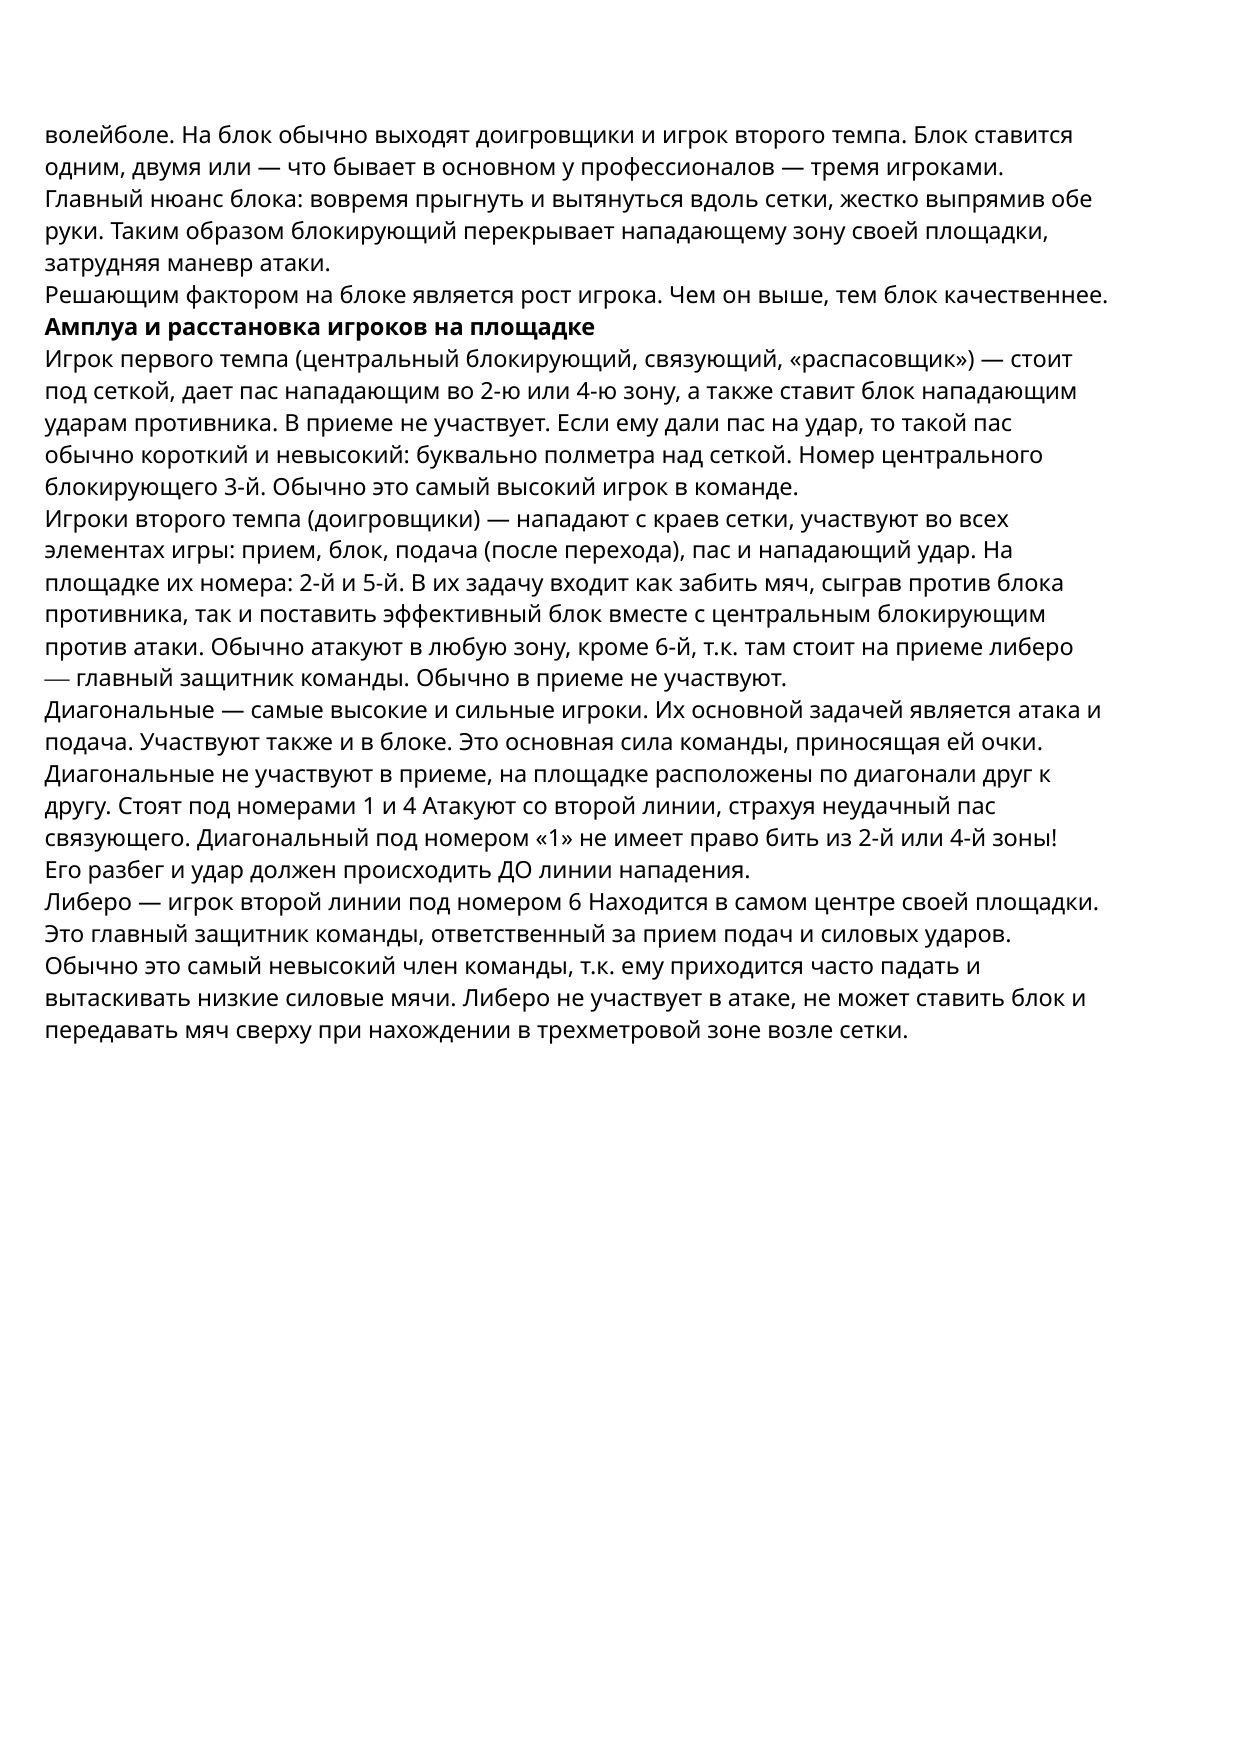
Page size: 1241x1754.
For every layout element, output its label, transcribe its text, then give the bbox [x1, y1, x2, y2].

text блокирующего 3-й. Обычно это самый высокий игрок в команде. [44, 470, 1122, 502]
text площадке их номера: 2-й и 5-й. В их задачу входит как забить мяч, сыграв против блока [44, 566, 1122, 598]
text Игроки второго темпа (доигровщики) — нападают с краев сетки, участвуют во всех [44, 502, 1122, 534]
text Игрок первого темпа (центральный блокирующий, связующий, «распасовщик») — стоит [44, 342, 1122, 374]
text связующего. Диагональный под номером «1» не имеет право бить из 2-й или 4-й зоны! [44, 822, 1122, 854]
text руки. Таким образом блокирующий перекрывает нападающему зону своей площадки, [44, 214, 1122, 246]
text Диагональные — самые высокие и сильные игроки. Их основной задачей является атака и [44, 694, 1122, 726]
text обычно короткий и невысокий: буквально полметра над сеткой. Номер центрального [44, 438, 1122, 470]
text затрудняя маневр атаки. [44, 246, 1122, 278]
text вытаскивать низкие силовые мячи. Либеро не участвует в атаке, не может ставить блок и [44, 982, 1122, 1013]
text Амплуа и расстановка игроков на площадке [44, 310, 1122, 342]
text — главный защитник команды. Обычно в приеме не участвуют. [44, 662, 1122, 694]
text ударам противника. В приеме не участвует. Если ему дали пас на удар, то такой пас [44, 406, 1122, 438]
text волейболе. На блок обычно выходят доигровщики и игрок второго темпа. Блок ставится [44, 118, 1122, 150]
text Диагональные не участвуют в приеме, на площадке расположены по диагонали друг к [44, 758, 1122, 790]
text передавать мяч сверху при нахождении в трехметровой зоне возле сетки. [44, 1013, 1122, 1046]
text Это главный защитник команды, ответственный за прием подач и силовых ударов. [44, 918, 1122, 949]
text противника, так и поставить эффективный блок вместе с центральным блокирующим [44, 598, 1122, 630]
text Решающим фактором на блоке является рост игрока. Чем он выше, тем блок качественнее. [44, 278, 1122, 310]
text одним, двумя или — что бывает в основном у профессионалов — тремя игроками. [44, 150, 1122, 182]
text элементах игры: прием, блок, подача (после перехода), пас и нападающий удар. На [44, 534, 1122, 566]
text под сеткой, дает пас нападающим во 2-ю или 4-ю зону, а также ставит блок нападающим [44, 374, 1122, 406]
text другу. Стоят под номерами 1 и 4 Атакуют со второй линии, страхуя неудачный пас [44, 790, 1122, 822]
text подача. Участвуют также и в блоке. Это основная сила команды, приносящая ей очки. [44, 726, 1122, 758]
text Его разбег и удар должен происходить ДО линии нападения. [44, 854, 1122, 886]
text Либеро — игрок второй линии под номером 6 Находится в самом центре своей площадки. [44, 886, 1122, 918]
text Главный нюанс блока: вовремя прыгнуть и вытянуться вдоль сетки, жестко выпрямив обе [44, 182, 1122, 214]
text против атаки. Обычно атакуют в любую зону, кроме 6-й, т.к. там стоит на приеме либеро [44, 630, 1122, 662]
text Обычно это самый невысокий член команды, т.к. ему приходится часто падать и [44, 949, 1122, 982]
